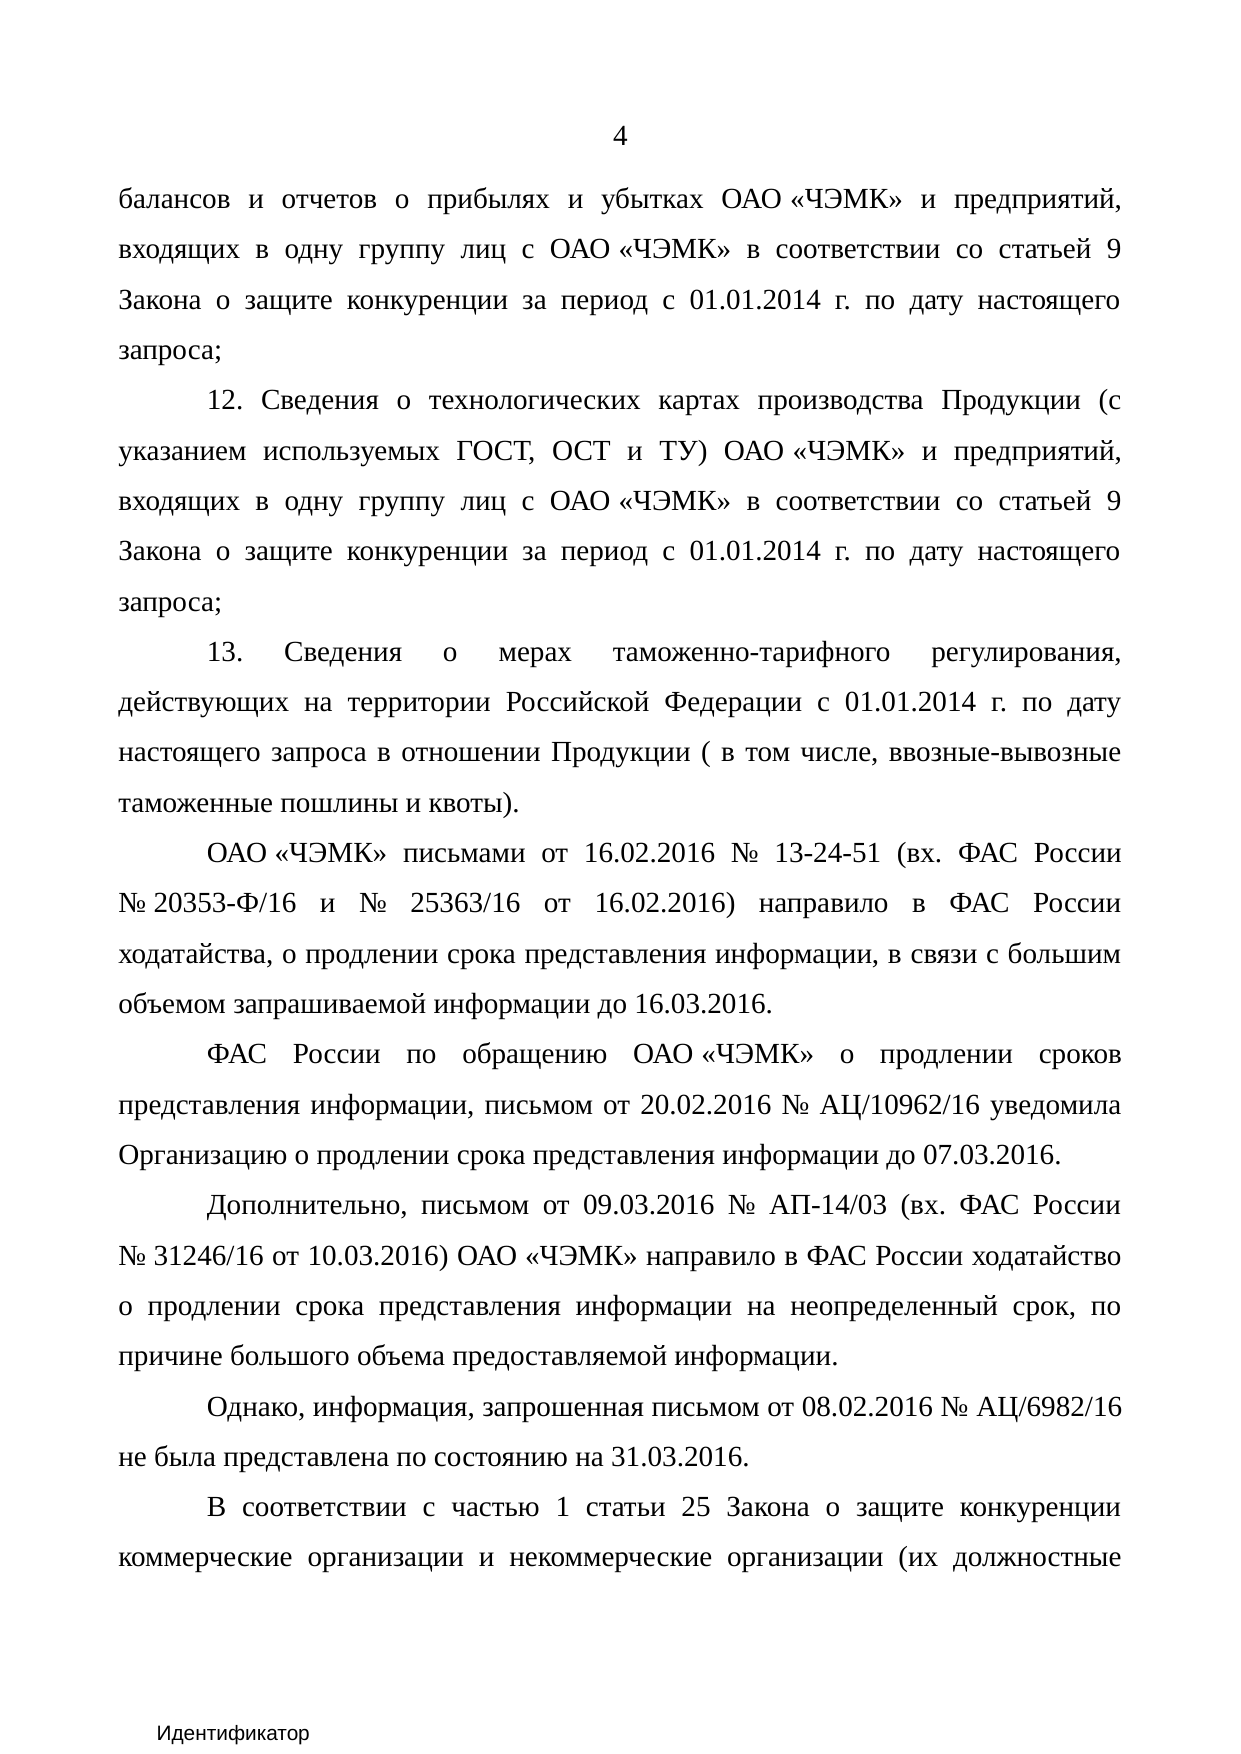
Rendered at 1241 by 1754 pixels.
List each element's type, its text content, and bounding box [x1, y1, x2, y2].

text ОАО «ЧЭМК» письмами от 16.02.2016 № 13-24-51 (вх. ФАС России № 20353-Ф/16 и № 25363/16 от 16.02.2016) направило в ФАС России ходатайства, о продлении срока представления информации, в связи с большим объемом запрашиваемой информации до 16.03.2016. [118, 835, 1122, 1020]
text В соответствии с частью 1 статьи 25 Закона о защите конкуренции коммерческие организации и некоммерческие организации (их должностные [118, 1489, 1122, 1573]
text Дополнительно, письмом от 09.03.2016 № АП-14/03 (вх. ФАС России № 31246/16 от 10.03.2016) ОАО «ЧЭМК» направило в ФАС России ходатайство о продлении срока представления информации на неопределенный срок, по причине большого объема предоставляемой информации. [118, 1187, 1122, 1372]
text ФАС России по обращению ОАО «ЧЭМК» о продлении сроков представления информации, письмом от 20.02.2016 № АЦ/10962/16 уведомила Организацию о продлении срока представления информации до 07.03.2016. [118, 1036, 1122, 1171]
text балансов и отчетов о прибылях и убытках ОАО «ЧЭМК» и предприятий, входящих в одну группу лиц с ОАО «ЧЭМК» в соответствии со статьей 9 Закона о защите конкуренции за период с 01.01.2014 г. по дату настоящего запроса; [118, 181, 1122, 366]
text Однако, информация, запрошенная письмом от 08.02.2016 № АЦ/6982/16 не была представлена по состоянию на 31.03.2016. [118, 1389, 1122, 1472]
text 13. Сведения о мерах таможенно-тарифного регулирования, действующих на территории Российской Федерации с 01.01.2014 г. по дату настоящего запроса в отношении Продукции ( в том числе, ввозные-вывозные таможенные пошлины и квоты). [118, 634, 1122, 818]
text 12. Сведения о технологических картах производства Продукции (с указанием используемых ГОСТ, ОСТ и ТУ) ОАО «ЧЭМК» и предприятий, входящих в одну группу лиц с ОАО «ЧЭМК» в соответствии со статьей 9 Закона о защите конкуренции за период с 01.01.2014 г. по дату настоящего запроса; [118, 382, 1122, 617]
